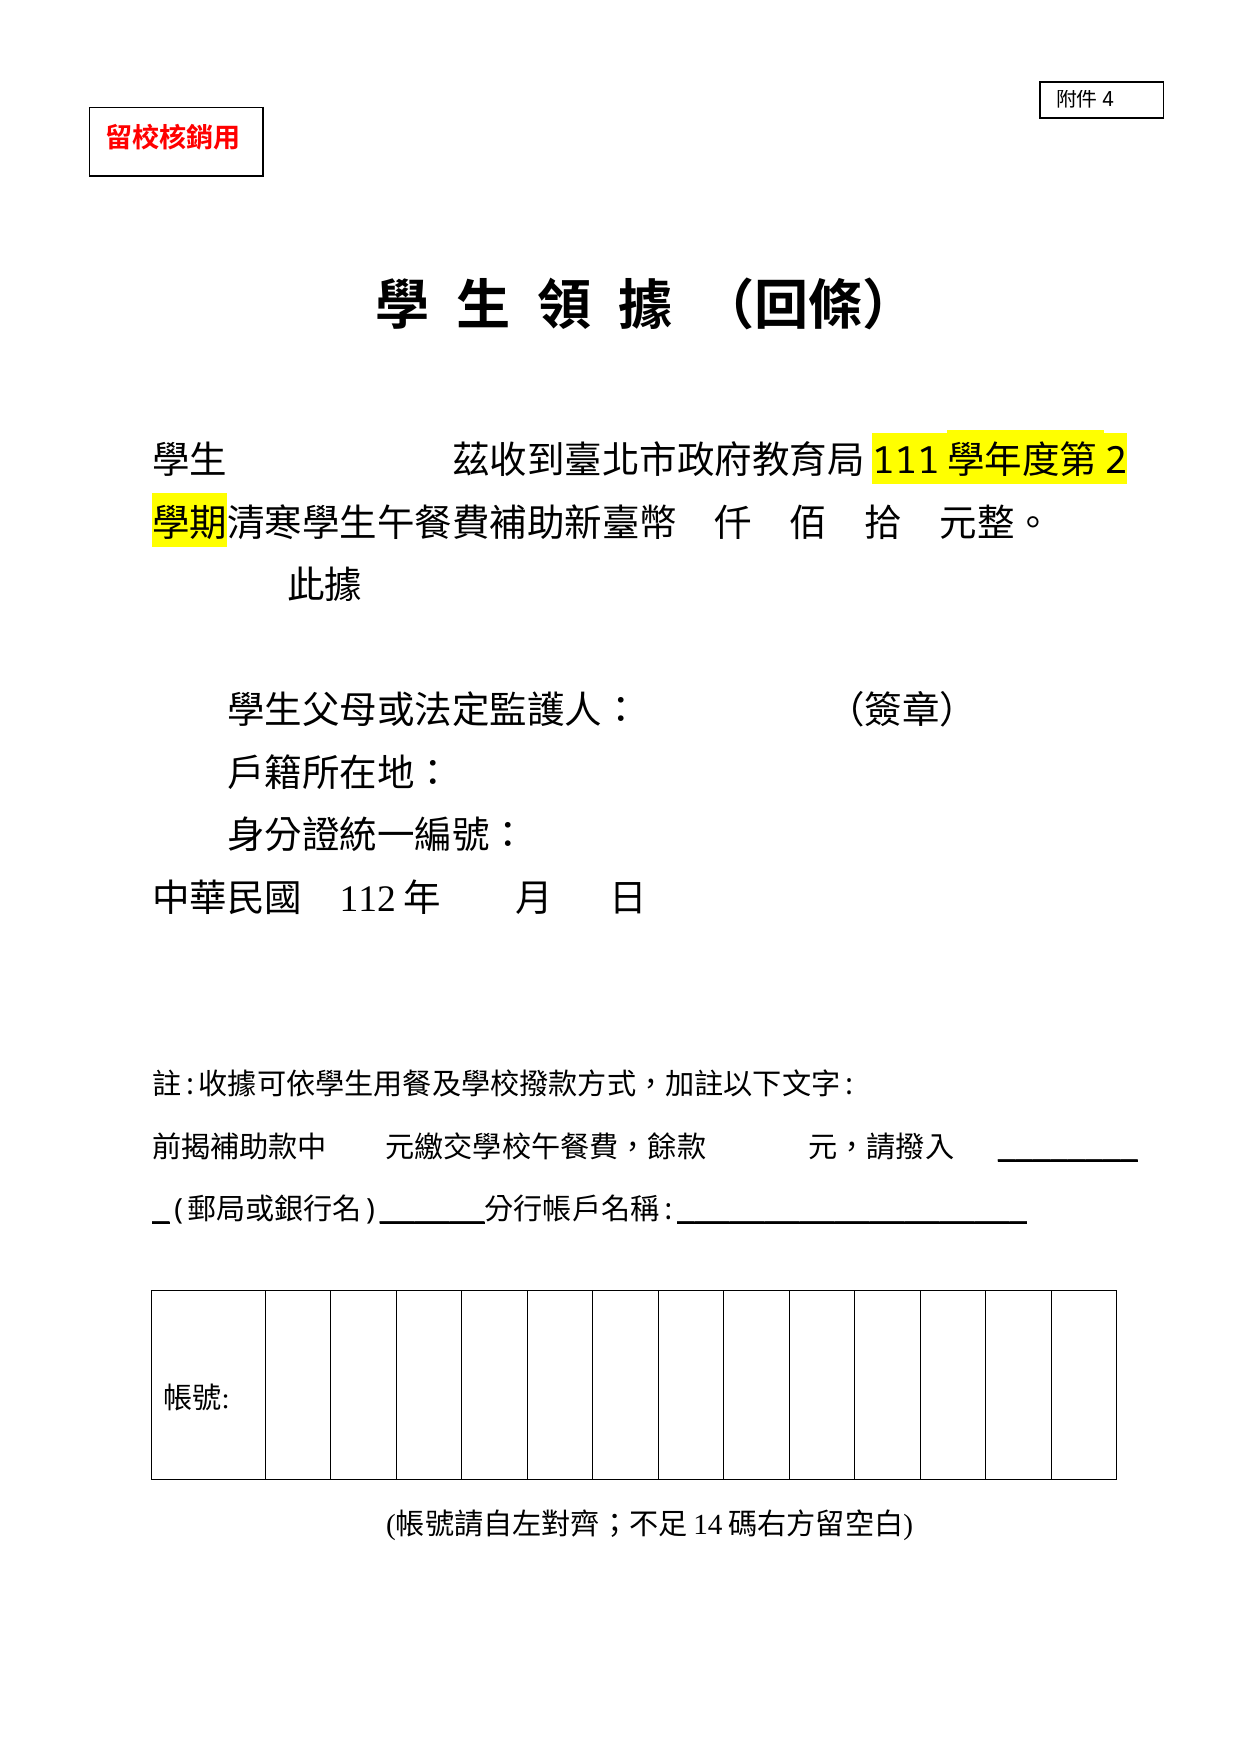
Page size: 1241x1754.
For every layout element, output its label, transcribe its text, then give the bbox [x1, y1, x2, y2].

table_header [659, 1291, 723, 1479]
text 前揭補助款中 元繳交學校午餐費，餘款 元，請撥入 _________(郵局或銀行名)______分行帳戶名稱:____________________ [152, 1103, 1139, 1228]
subtitle 學 生 領 據 （回條） [152, 228, 1139, 353]
text 註:收據可依學生用餐及學校撥款方式，加註以下文字: [152, 1040, 1139, 1103]
text 學生 茲收到臺北市政府教育局111學年度第2學期清寒學生午餐費補助新臺幣 仟 佰 拾 元整。 [152, 415, 1139, 540]
text 附件4 [1056, 90, 1148, 109]
table_header [331, 1291, 396, 1479]
table_header [724, 1291, 789, 1479]
text 此據 [152, 540, 1139, 603]
table_header 帳號: [152, 1291, 265, 1479]
text 學生父母或法定監護人： （簽章） [152, 665, 1139, 728]
text 中華民國 112年 月 日 [152, 853, 1139, 915]
text 身分證統一編號： [152, 790, 1139, 853]
table_header [528, 1291, 592, 1479]
text 戶籍所在地： [152, 728, 1139, 790]
table_header [1052, 1291, 1116, 1479]
table_header [855, 1291, 920, 1479]
table_header [986, 1291, 1051, 1479]
table_header [790, 1291, 854, 1479]
table_header [462, 1291, 527, 1479]
table_header [266, 1291, 330, 1479]
table_header [921, 1291, 985, 1479]
table_header [593, 1291, 658, 1479]
text 留校核銷用 [105, 116, 247, 155]
table_header [397, 1291, 461, 1479]
subtitle (帳號請自左對齊；不足14碼右方留空白) [152, 1480, 1139, 1542]
